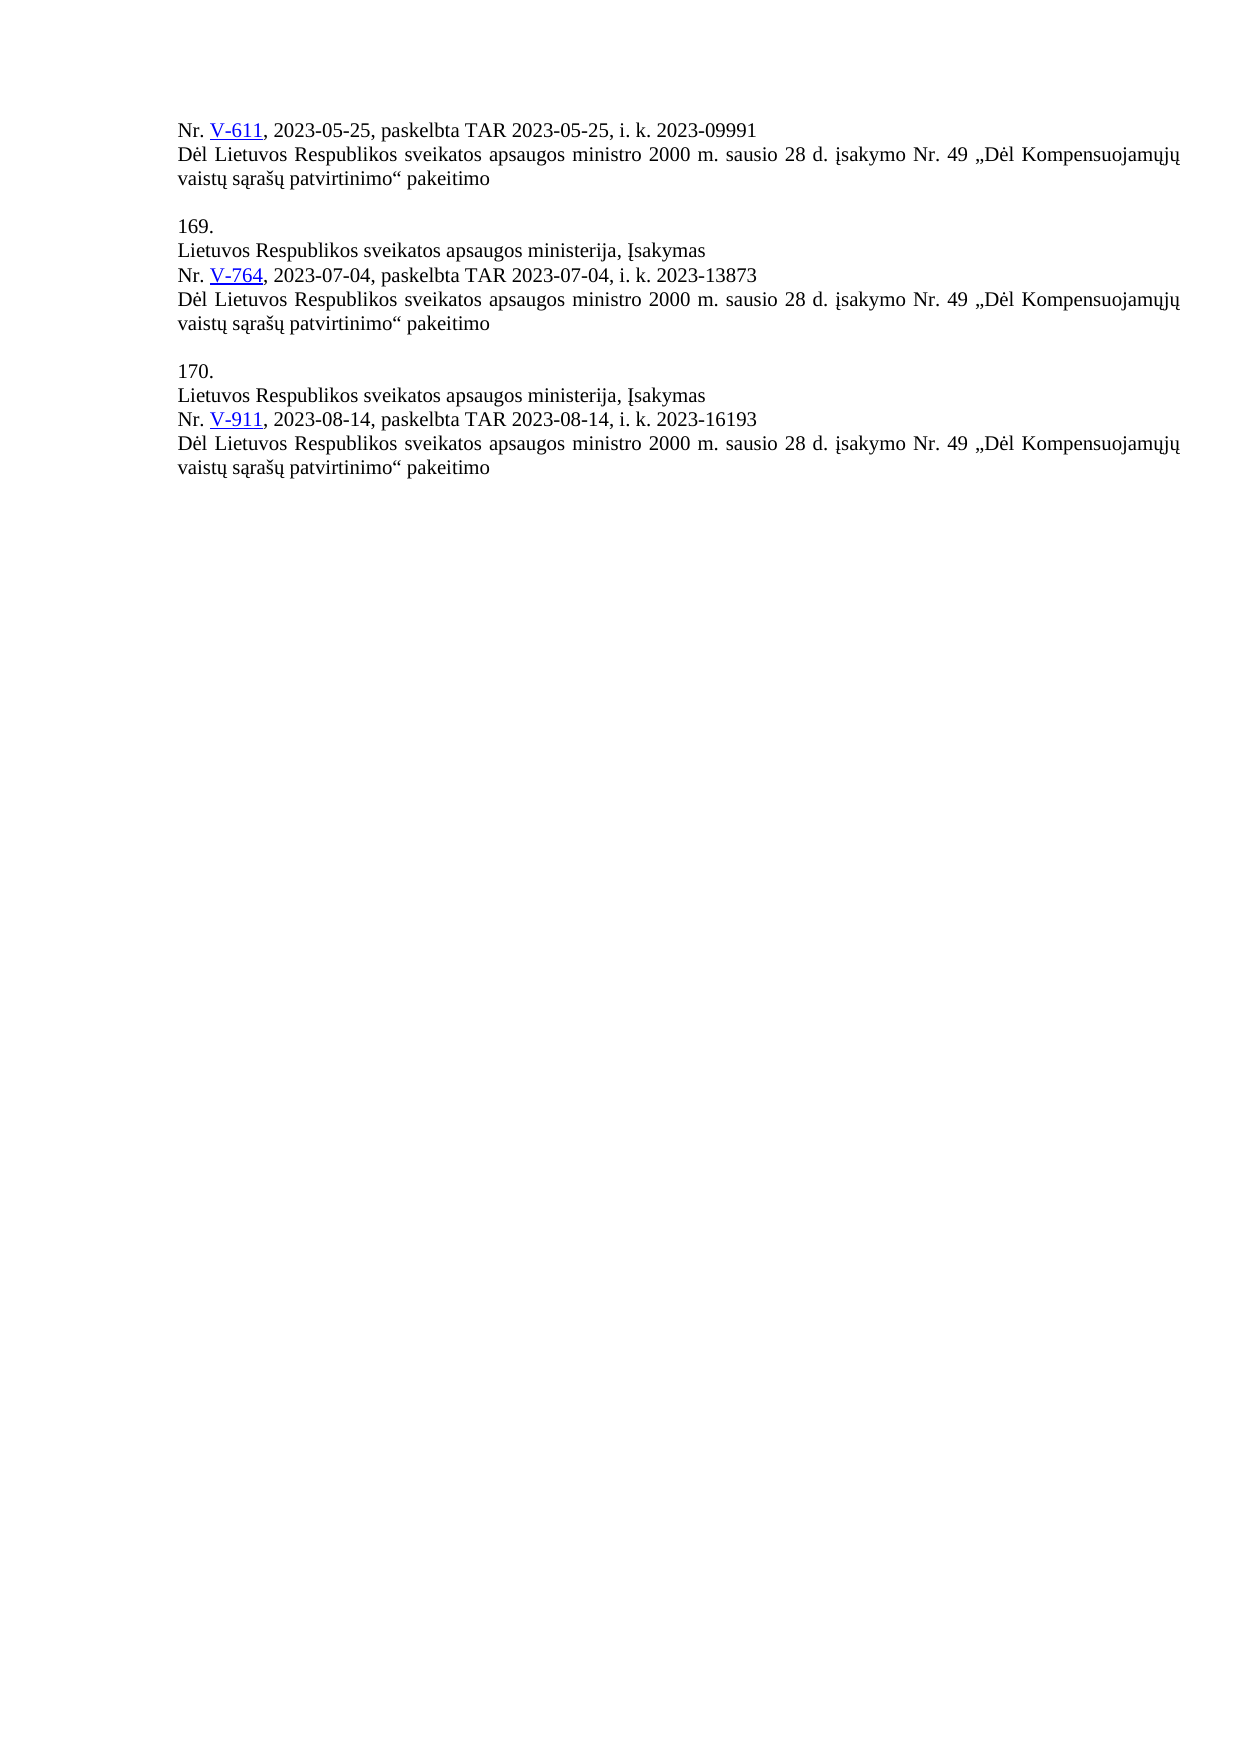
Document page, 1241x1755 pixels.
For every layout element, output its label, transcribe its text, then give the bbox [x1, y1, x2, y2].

text Nr. V-764, 2023-07-04, paskelbta TAR 2023-07-04, i. k. 2023-13873 [177, 262, 1181, 287]
text Lietuvos Respublikos sveikatos apsaugos ministerija, Įsakymas [177, 383, 1181, 407]
text Dėl Lietuvos Respublikos sveikatos apsaugos ministro 2000 m. sausio 28 d. įsakymo Nr. 49 „Dėl Kompensuojamųjų vaistų sąrašų patvirtinimo“ pakeitimo [177, 431, 1181, 479]
text Lietuvos Respublikos sveikatos apsaugos ministerija, Įsakymas [177, 238, 1181, 262]
text Dėl Lietuvos Respublikos sveikatos apsaugos ministro 2000 m. sausio 28 d. įsakymo Nr. 49 „Dėl Kompensuojamųjų vaistų sąrašų patvirtinimo“ pakeitimo [177, 287, 1181, 335]
text Nr. V-611, 2023-05-25, paskelbta TAR 2023-05-25, i. k. 2023-09991 [177, 118, 1181, 142]
text 170. [177, 359, 1181, 383]
text 169. [177, 214, 1181, 238]
text Dėl Lietuvos Respublikos sveikatos apsaugos ministro 2000 m. sausio 28 d. įsakymo Nr. 49 „Dėl Kompensuojamųjų vaistų sąrašų patvirtinimo“ pakeitimo [177, 142, 1181, 190]
text Nr. V-911, 2023-08-14, paskelbta TAR 2023-08-14, i. k. 2023-16193 [177, 407, 1181, 431]
